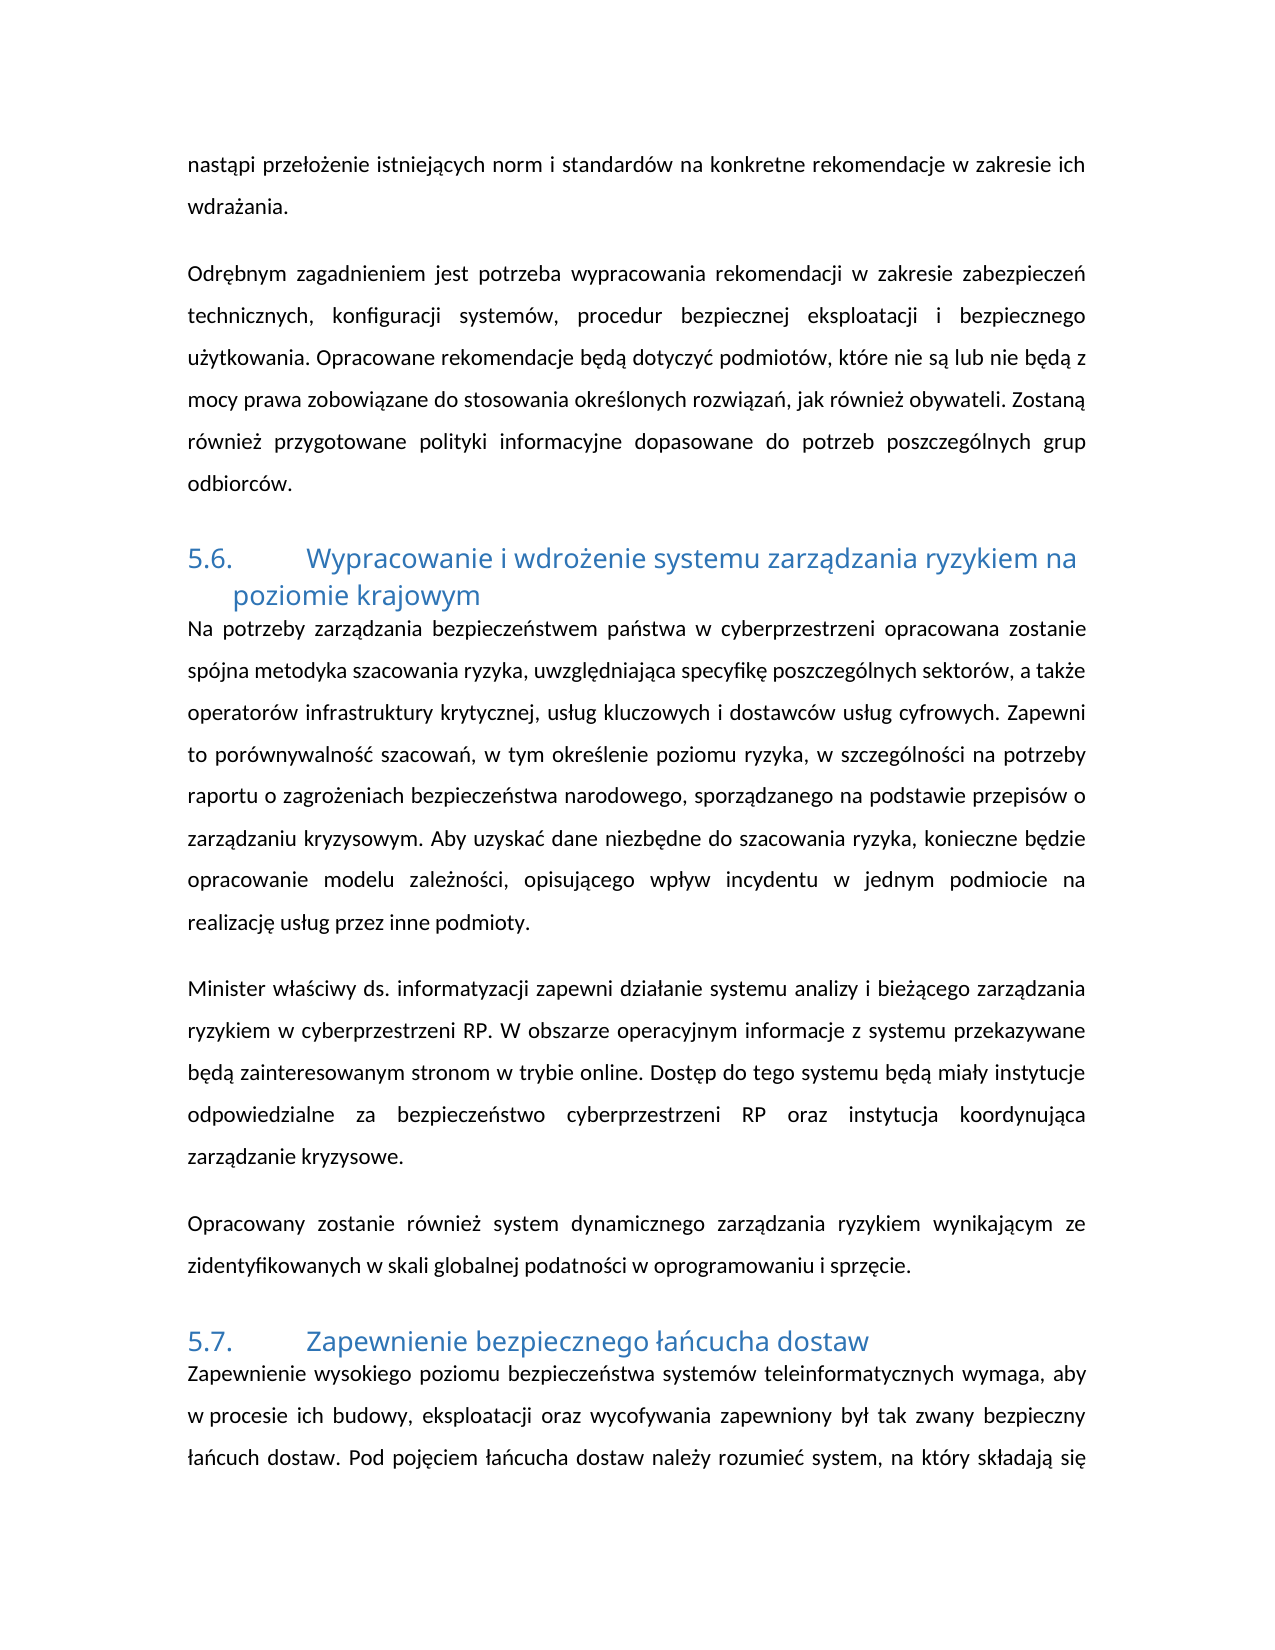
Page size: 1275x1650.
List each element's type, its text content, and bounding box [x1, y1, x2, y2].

text Na potrzeby zarządzania bezpieczeństwem państwa w cyberprzestrzeni opracowana zostanie spójna metodyka szacowania ryzyka, uwzględniająca specyfikę poszczególnych sektorów, a także operatorów infrastruktury krytycznej, usług kluczowych i dostawców usług cyfrowych. Zapewni to porównywalność szacowań, w tym określenie poziomu ryzyka, w szczególności na potrzeby raportu o zagrożeniach bezpieczeństwa narodowego, sporządzanego na podstawie przepisów o zarządzaniu kryzysowym. Aby uzyskać dane niezbędne do szacowania ryzyka, konieczne będzie opracowanie modelu zależności, opisującego wpływ incydentu w jednym podmiocie na realizację usług przez inne podmioty. [187, 614, 1087, 936]
subtitle Wypracowanie i wdrożenie systemu zarządzania ryzykiem na poziomie krajowym [187, 540, 1087, 614]
text Odrębnym zagadnieniem jest potrzeba wypracowania rekomendacji w zakresie zabezpieczeń technicznych, konfiguracji systemów, procedur bezpiecznej eksploatacji i bezpiecznego użytkowania. Opracowane rekomendacje będą dotyczyć podmiotów, które nie są lub nie będą z mocy prawa zobowiązane do stosowania określonych rozwiązań, jak również obywateli. Zostaną również przygotowane polityki informacyjne dopasowane do potrzeb poszczególnych grup odbiorców. [187, 259, 1087, 497]
text Opracowany zostanie również system dynamicznego zarządzania ryzykiem wynikającym ze zidentyfikowanych w skali globalnej podatności w oprogramowaniu i sprzęcie. [187, 1209, 1087, 1279]
text Zapewnienie wysokiego poziomu bezpieczeństwa systemów teleinformatycznych wymaga, aby w procesie ich budowy, eksploatacji oraz wycofywania zapewniony był tak zwany bezpieczny łańcuch dostaw. Pod pojęciem łańcucha dostaw należy rozumieć system, na który składają się [187, 1359, 1087, 1471]
text Minister właściwy ds. informatyzacji zapewni działanie systemu analizy i bieżącego zarządzania ryzykiem w cyberprzestrzeni RP. W obszarze operacyjnym informacje z systemu przekazywane będą zainteresowanym stronom w trybie online. Dostęp do tego systemu będą miały instytucje odpowiedzialne za bezpieczeństwo cyberprzestrzeni RP oraz instytucja koordynująca zarządzanie kryzysowe. [187, 974, 1087, 1171]
subtitle Zapewnienie bezpiecznego łańcucha dostaw [187, 1323, 1087, 1359]
text nastąpi przełożenie istniejących norm i standardów na konkretne rekomendacje w zakresie ich wdrażania. [187, 150, 1087, 220]
